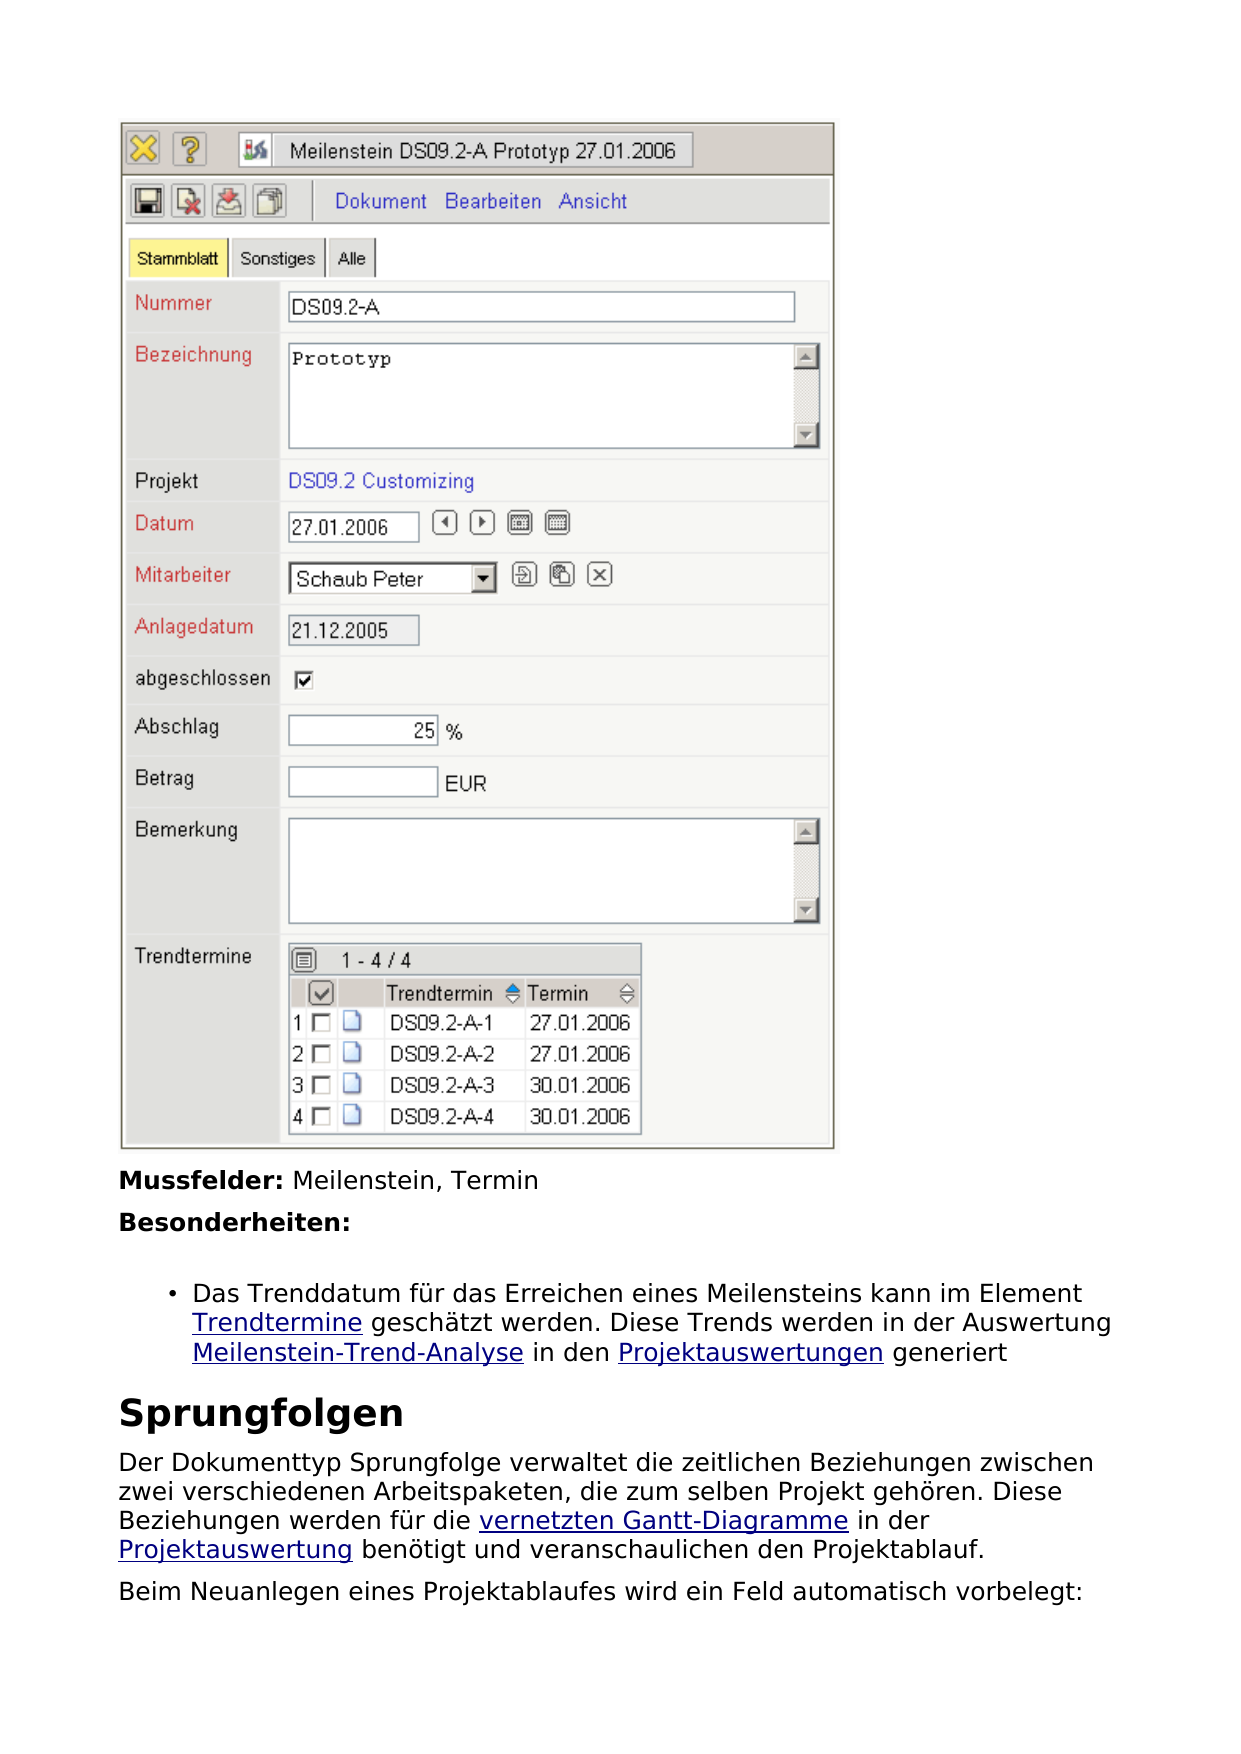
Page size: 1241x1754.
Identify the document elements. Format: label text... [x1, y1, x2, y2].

text Besonderheiten: [118, 1208, 1122, 1237]
text Mussfelder: Meilenstein, Termin [118, 1167, 1122, 1196]
text Beim Neuanlegen eines Projektablaufes wird ein Feld automatisch vorbelegt: [118, 1577, 1122, 1606]
list Das Trenddatum für das Erreichen eines Meilensteins kann im Element Trendtermine geschätzt werden. Diese Trends werden in der Auswertung Meilenstein-Trend-Analyse in den Projektauswertungen generiert [177, 1279, 1122, 1367]
text Der Dokumenttyp Sprungfolge verwaltet die zeitlichen Beziehungen zwischen zwei verschiedenen Arbeitspaketen, die zum selben Projekt gehören. Diese Beziehungen werden für die vernetzten Gantt-Diagramme in der Projektauswertung benötigt und veranschaulichen den Projektablauf. [118, 1448, 1122, 1565]
subtitle Sprungfolgen [118, 1392, 1122, 1436]
picture [118, 118, 840, 1154]
